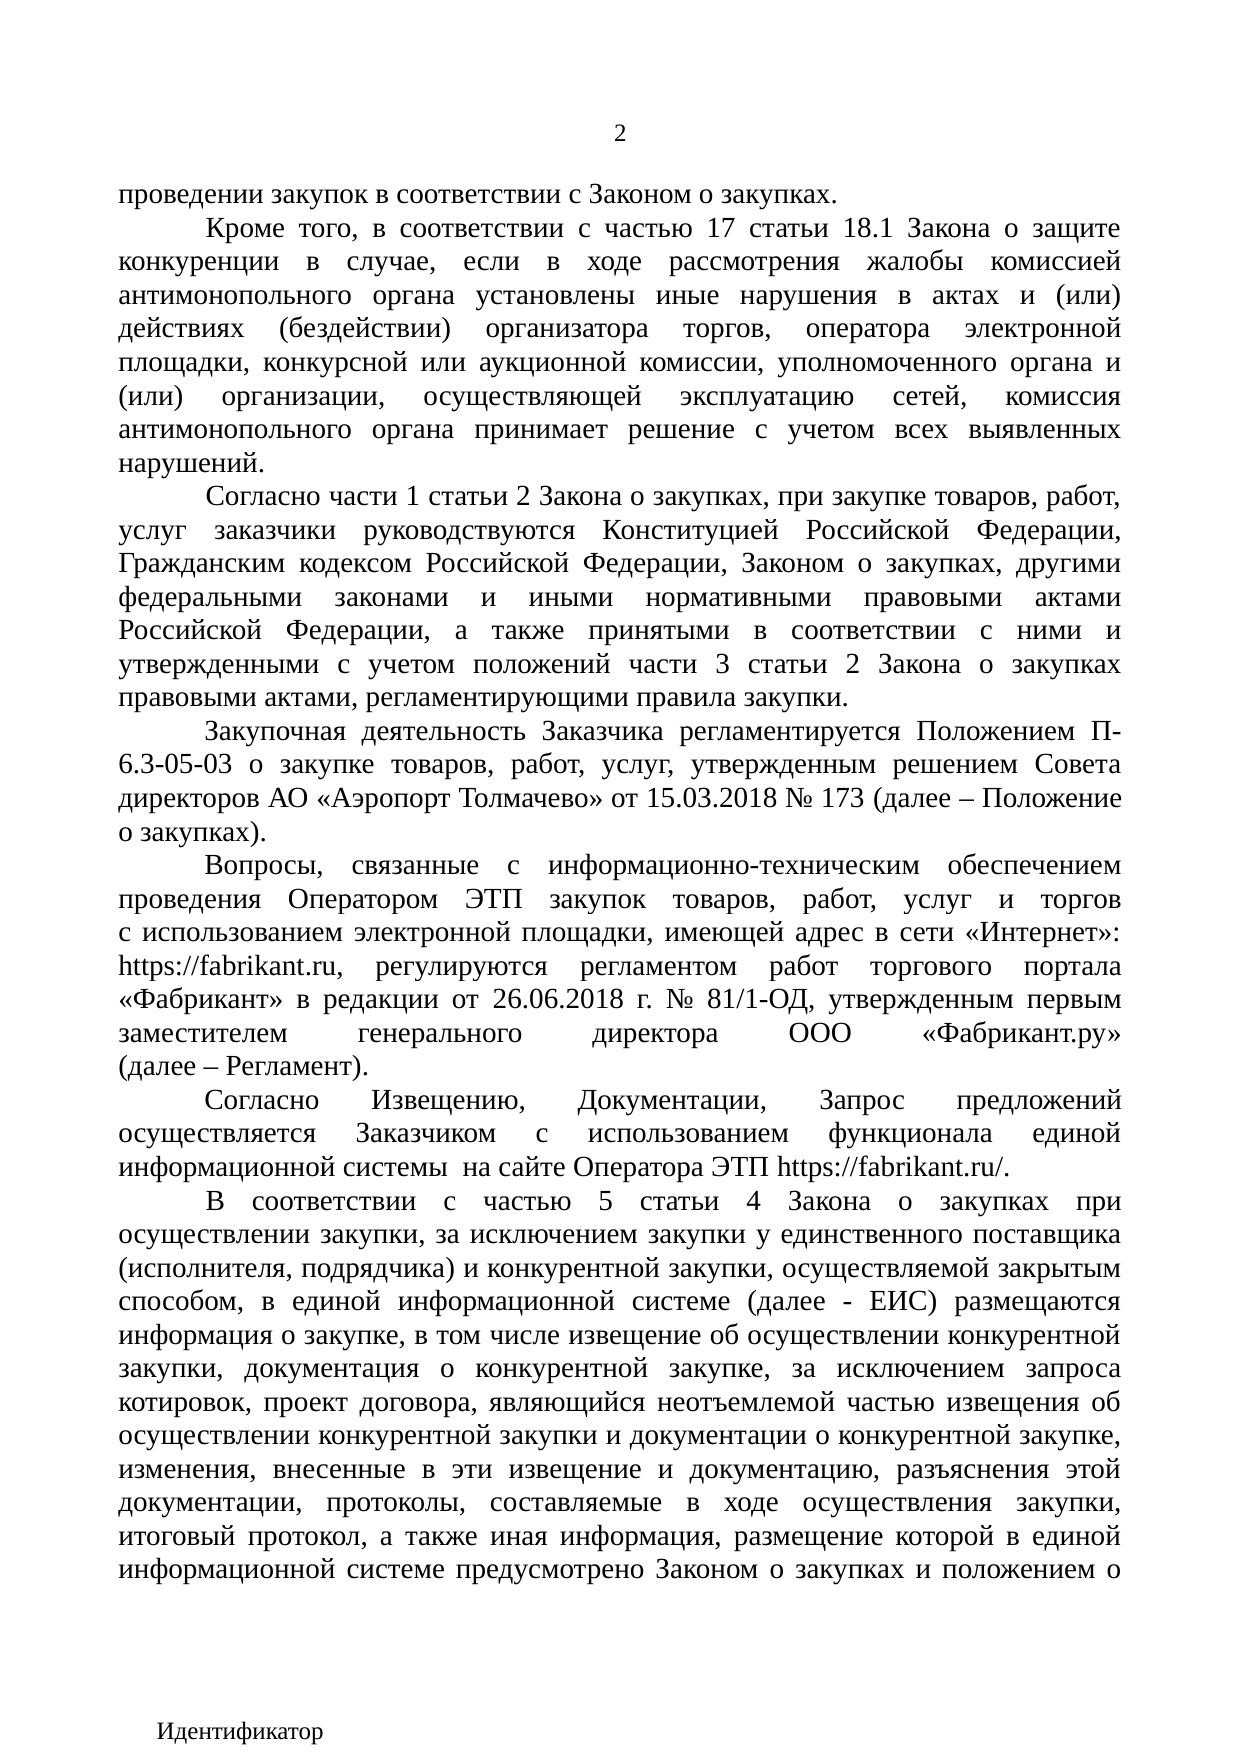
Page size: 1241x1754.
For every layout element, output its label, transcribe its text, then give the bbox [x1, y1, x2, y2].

text Согласно Извещению, Документации, Запрос предложений осуществляется Заказчиком с использованием функционала единой информационной системы на сайте Оператора ЭТП https://fabrikant.ru/. [118, 1082, 1122, 1183]
text Закупочная деятельность Заказчика регламентируется Положением П-6.3-05-03 о закупке товаров, работ, услуг, утвержденным решением Совета директоров АО «Аэропорт Толмачево» от 15.03.2018 № 173 (далее – Положение о закупках). [118, 713, 1122, 847]
text В соответствии с частью 5 статьи 4 Закона о закупках при осуществлении закупки, за исключением закупки у единственного поставщика (исполнителя, подрядчика) и конкурентной закупки, осуществляемой закрытым способом, в единой информационной системе (далее - ЕИС) размещаются информация о закупке, в том числе извещение об осуществлении конкурентной закупки, документация о конкурентной закупке, за исключением запроса котировок, проект договора, являющийся неотъемлемой частью извещения об осуществлении конкурентной закупки и документации о конкурентной закупке, изменения, внесенные в эти извещение и документацию, разъяснения этой документации, протоколы, составляемые в ходе осуществления закупки, итоговый протокол, а также иная информация, размещение которой в единой информационной системе предусмотрено Законом о закупках и положением о [118, 1183, 1122, 1585]
text Согласно части 1 статьи 2 Закона о закупках, при закупке товаров, работ, услуг заказчики руководствуются Конституцией Российской Федерации, Гражданским кодексом Российской Федерации, Законом о закупках, другими федеральными законами и иными нормативными правовыми актами Российской Федерации, а также принятыми в соответствии с ними и утвержденными с учетом положений части 3 статьи 2 Закона о закупках правовыми актами, регламентирующими правила закупки. [118, 478, 1122, 713]
text Вопросы, связанные с информационно-техническим обеспечением проведения Оператором ЭТП закупок товаров, работ, услуг и торгов с использованием электронной площадки, имеющей адрес в сети «Интернет»: https://fabrikant.ru, регулируются регламентом работ торгового портала «Фабрикант» в редакции от 26.06.2018 г. № 81/1-ОД, утвержденным первым заместителем генерального директора ООО «Фабрикант.ру» (далее – Регламент). [118, 847, 1122, 1082]
text проведении закупок в соответствии с Законом о закупках. [118, 176, 1122, 210]
text Кроме того, в соответствии с частью 17 статьи 18.1 Закона о защите конкуренции в случае, если в ходе рассмотрения жалобы комиссией антимонопольного органа установлены иные нарушения в актах и (или) действиях (бездействии) организатора торгов, оператора электронной площадки, конкурсной или аукционной комиссии, уполномоченного органа и (или) организации, осуществляющей эксплуатацию сетей, комиссия антимонопольного органа принимает решение с учетом всех выявленных нарушений. [118, 210, 1122, 478]
